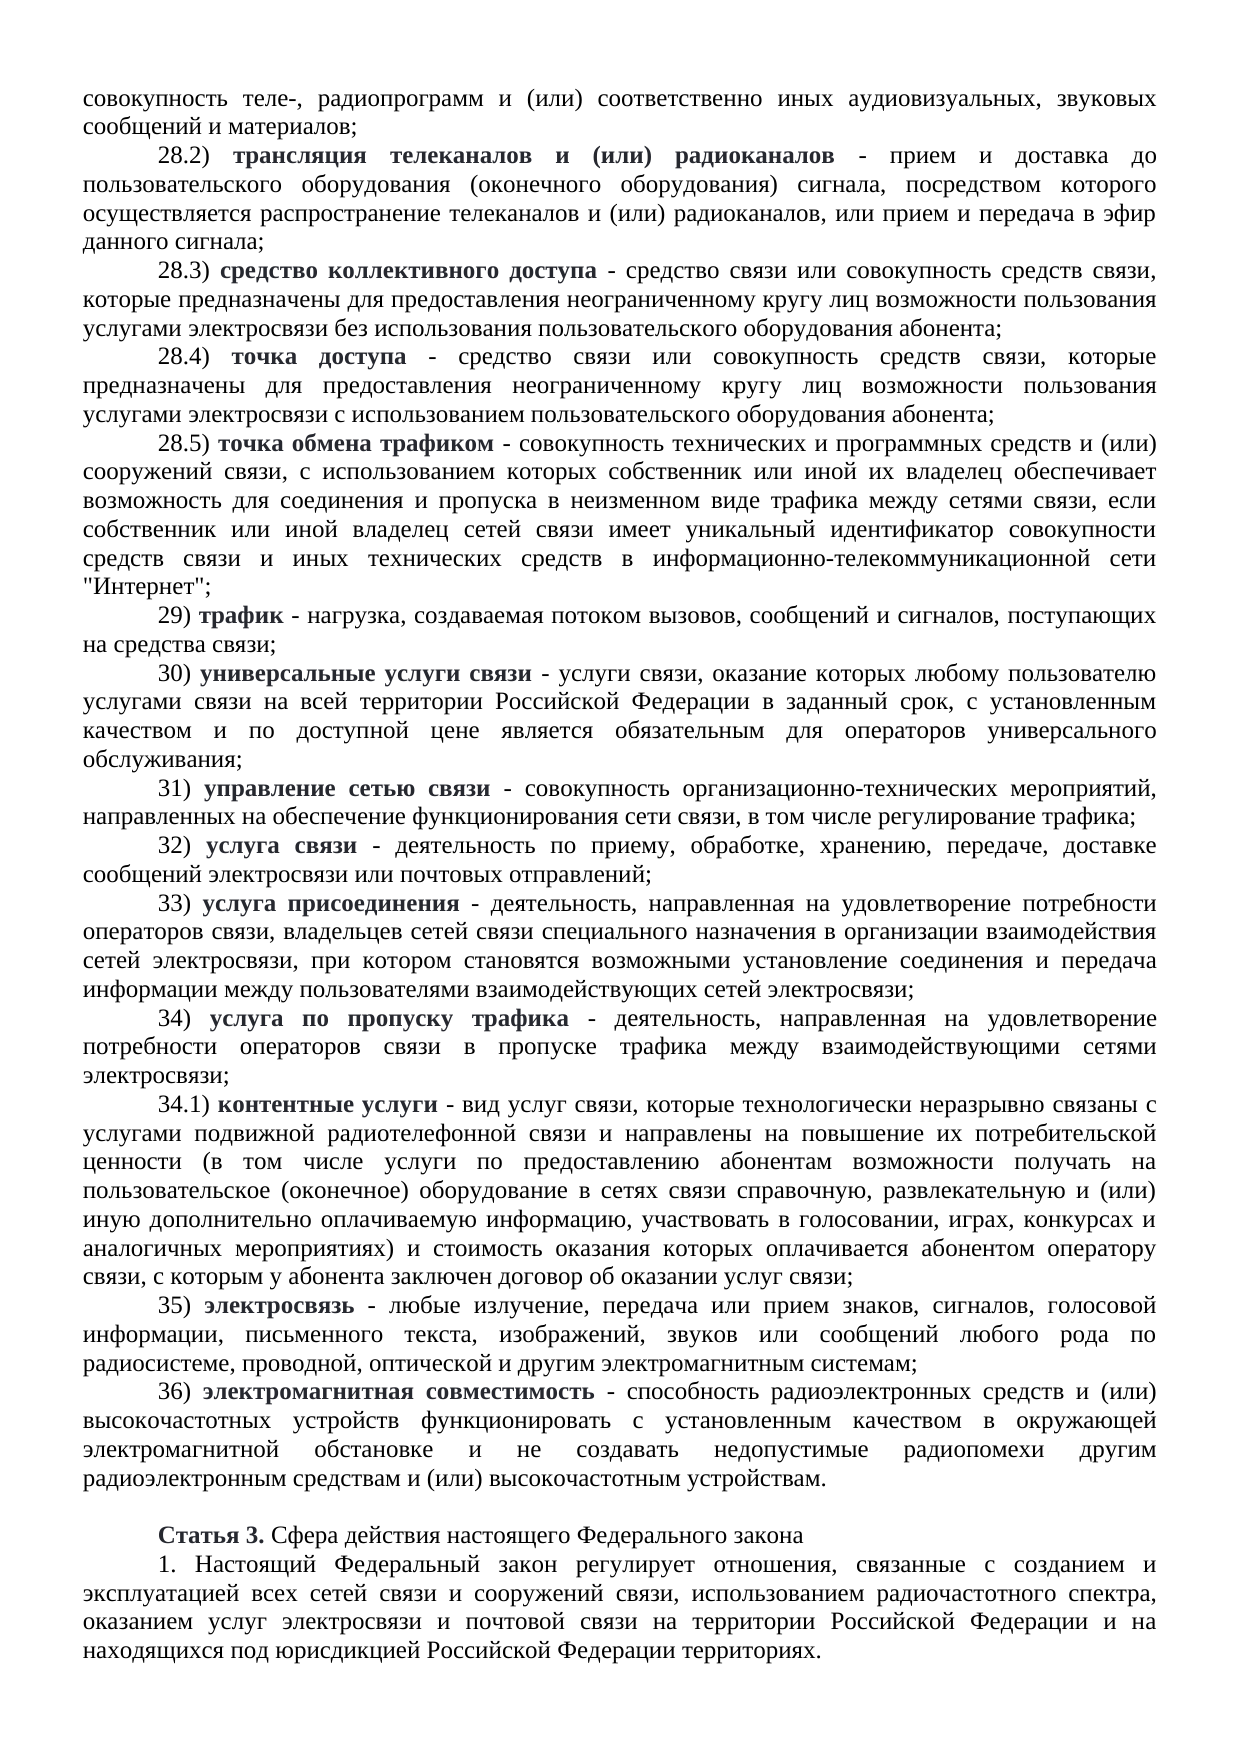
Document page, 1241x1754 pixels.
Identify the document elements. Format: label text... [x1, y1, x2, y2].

text 29) трафик - нагрузка, создаваемая потоком вызовов, сообщений и сигналов, поступающих на средства связи; [83, 600, 1157, 658]
text 30) универсальные услуги связи - услуги связи, оказание которых любому пользователю услугами связи на всей территории Российской Федерации в заданный срок, с установленным качеством и по доступной цене является обязательным для операторов универсального обслуживания; [83, 658, 1157, 773]
text 35) электросвязь - любые излучение, передача или прием знаков, сигналов, голосовой информации, письменного текста, изображений, звуков или сообщений любого рода по радиосистеме, проводной, оптической и другим электромагнитным системам; [83, 1290, 1157, 1376]
text 28.2) трансляция телеканалов и (или) радиоканалов - прием и доставка до пользовательского оборудования (оконечного оборудования) сигнала, посредством которого осуществляется распространение телеканалов и (или) радиоканалов, или прием и передача в эфир данного сигнала; [83, 140, 1157, 255]
text 33) услуга присоединения - деятельность, направленная на удовлетворение потребности операторов связи, владельцев сетей связи специального назначения в организации взаимодействия сетей электросвязи, при котором становятся возможными установление соединения и передача информации между пользователями взаимодействующих сетей электросвязи; [83, 888, 1157, 1003]
text 36) электромагнитная совместимость - способность радиоэлектронных средств и (или) высокочастотных устройств функционировать с установленным качеством в окружающей электромагнитной обстановке и не создавать недопустимые радиопомехи другим радиоэлектронным средствам и (или) высокочастотным устройствам. [83, 1376, 1157, 1491]
text 28.3) средство коллективного доступа - средство связи или совокупность средств связи, которые предназначены для предоставления неограниченному кругу лиц возможности пользования услугами электросвязи без использования пользовательского оборудования абонента; [83, 255, 1157, 341]
text 28.4) точка доступа - средство связи или совокупность средств связи, которые предназначены для предоставления неограниченному кругу лиц возможности пользования услугами электросвязи с использованием пользовательского оборудования абонента; [83, 341, 1157, 428]
text 1. Настоящий Федеральный закон регулирует отношения, связанные с созданием и эксплуатацией всех сетей связи и сооружений связи, использованием радиочастотного спектра, оказанием услуг электросвязи и почтовой связи на территории Российской Федерации и на находящихся под юрисдикцией Российской Федерации территориях. [83, 1549, 1157, 1664]
text 31) управление сетью связи - совокупность организационно-технических мероприятий, направленных на обеспечение функционирования сети связи, в том числе регулирование трафика; [83, 773, 1157, 830]
text Статья 3. Сфера действия настоящего Федерального закона [158, 1520, 1157, 1549]
text 28.5) точка обмена трафиком - совокупность технических и программных средств и (или) сооружений связи, с использованием которых собственник или иной их владелец обеспечивает возможность для соединения и пропуска в неизменном виде трафика между сетями связи, если собственник или иной владелец сетей связи имеет уникальный идентификатор совокупности средств связи и иных технических средств в информационно-телекоммуникационной сети "Интернет"; [83, 428, 1157, 600]
text 34.1) контентные услуги - вид услуг связи, которые технологически неразрывно связаны с услугами подвижной радиотелефонной связи и направлены на повышение их потребительской ценности (в том числе услуги по предоставлению абонентам возможности получать на пользовательское (оконечное) оборудование в сетях связи справочную, развлекательную и (или) иную дополнительно оплачиваемую информацию, участвовать в голосовании, играх, конкурсах и аналогичных мероприятиях) и стоимость оказания которых оплачивается абонентом оператору связи, с которым у абонента заключен договор об оказании услуг связи; [83, 1089, 1157, 1290]
text совокупность теле-, радиопрограмм и (или) соответственно иных аудиовизуальных, звуковых сообщений и материалов; [83, 83, 1157, 140]
text 34) услуга по пропуску трафика - деятельность, направленная на удовлетворение потребности операторов связи в пропуске трафика между взаимодействующими сетями электросвязи; [83, 1003, 1157, 1089]
text 32) услуга связи - деятельность по приему, обработке, хранению, передаче, доставке сообщений электросвязи или почтовых отправлений; [83, 830, 1157, 888]
